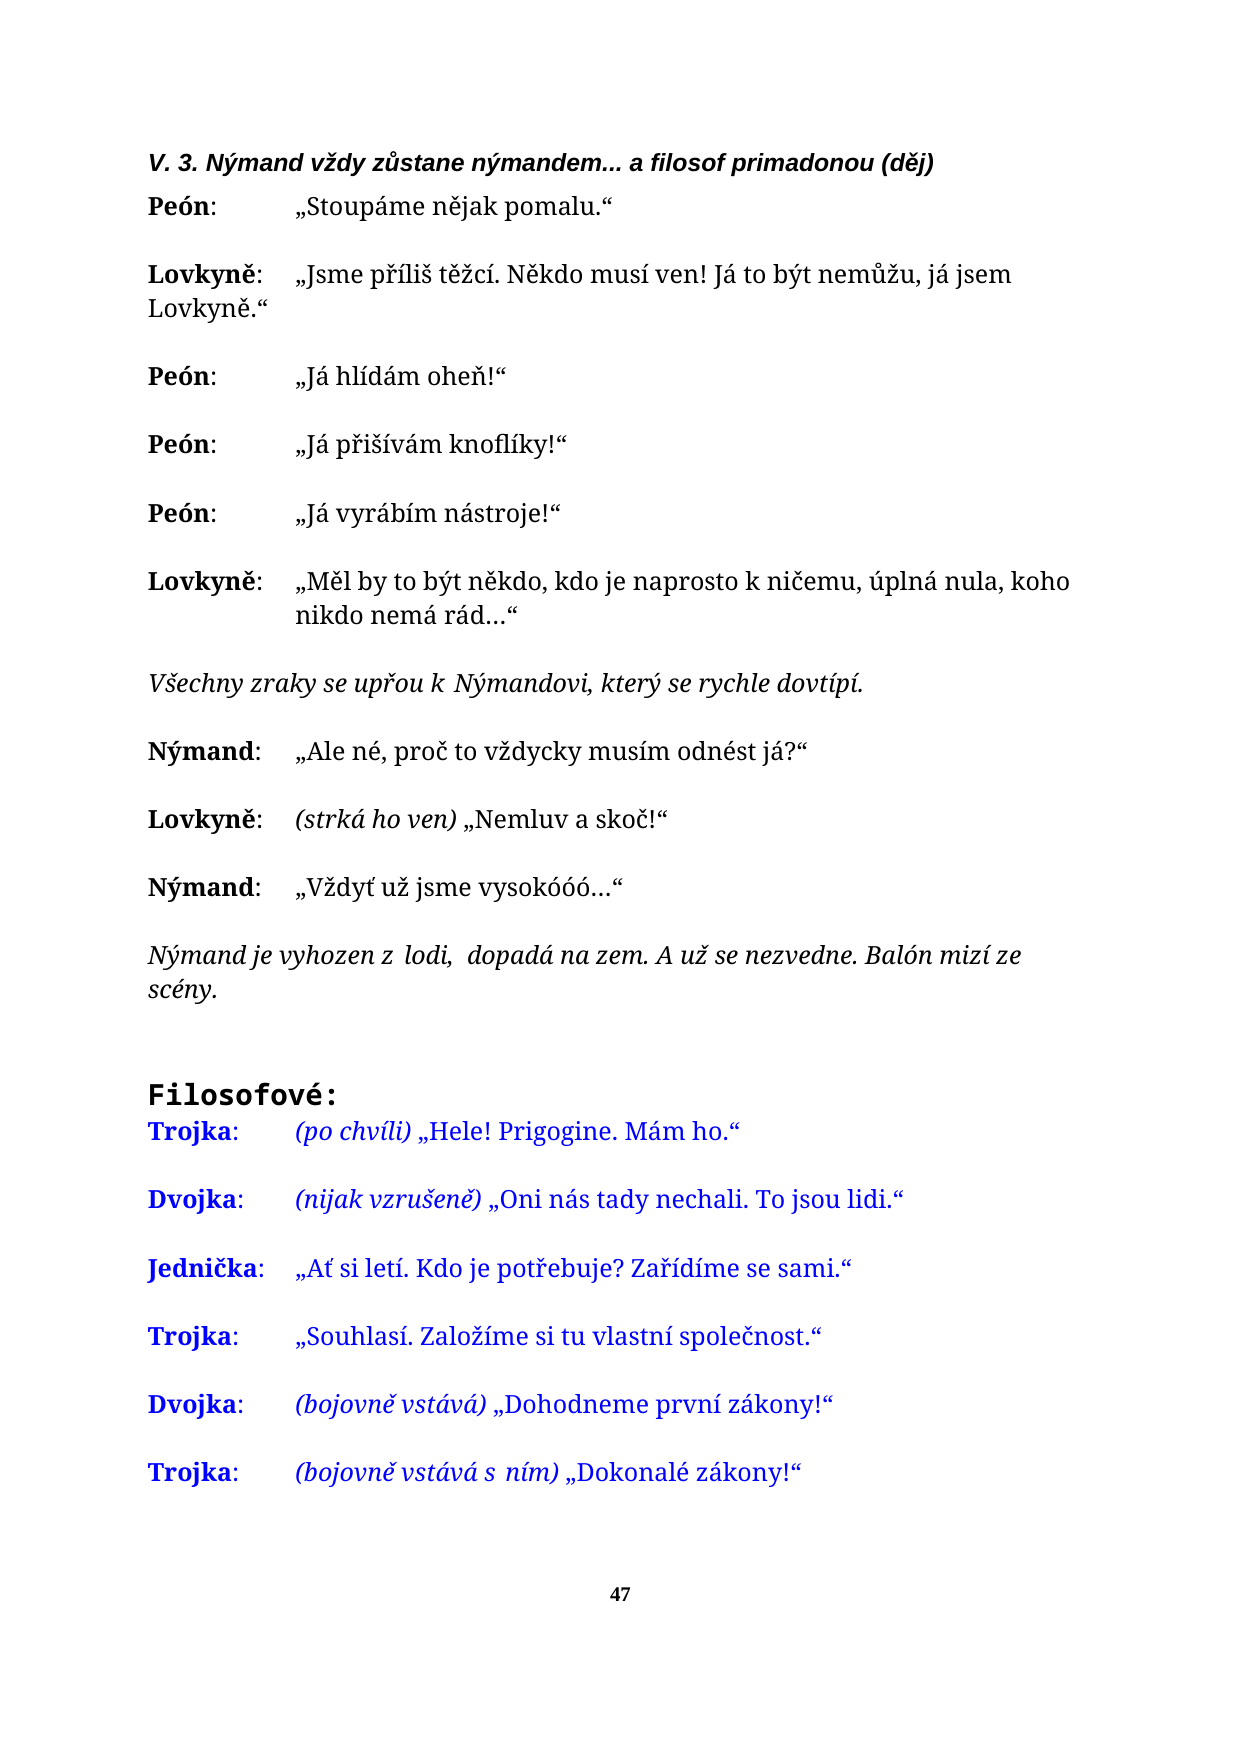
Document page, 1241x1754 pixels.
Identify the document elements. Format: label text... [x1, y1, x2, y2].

subtitle V. 3. Nýmand vždy zůstane nýmandem... a filosof primadonou (děj) [148, 148, 1093, 176]
text Filosofové: [148, 1074, 1093, 1114]
text Všechny zraky se upřou k Nýmandovi, který se rychle dovtípí. [148, 666, 1093, 699]
text Dvojka: (bojovně vstává) „Dohodneme první zákony!“ [148, 1386, 1093, 1421]
text Lovkyně: „Měl by to být někdo, kdo je naprosto k ničemu, úplná nula, koho nikdo nemá rád…“ [148, 563, 1093, 631]
text Dvojka: (nijak vzrušeně) „Oni nás tady nechali. To jsou lidi.“ [148, 1182, 1093, 1216]
text Trojka: (bojovně vstává s ním) „Dokonalé zákony!“ [148, 1454, 1093, 1489]
text Nýmand je vyhozen z lodi, dopadá na zem. A už se nezvedne. Balón mizí ze scény. [148, 938, 1093, 1006]
text Jednička: „Ať si letí. Kdo je potřebuje? Zařídíme se sami.“ [148, 1250, 1093, 1284]
text Nýmand: „Ale né, proč to vždycky musím odnést já?“ [148, 734, 1093, 768]
text Trojka: (po chvíli) „Hele! Prigogine. Mám ho.“ [148, 1114, 1093, 1148]
text Trojka: „Souhlasí. Založíme si tu vlastní společnost.“ [148, 1318, 1093, 1352]
text Nýmand: „Vždyť už jsme vysokóóó…“ [148, 870, 1093, 904]
text Peón: „Stoupáme nějak pomalu.“ [148, 189, 1093, 223]
text Peón: „Já vyrábím nástroje!“ [148, 495, 1093, 529]
text Lovkyně: „Jsme příliš těžcí. Někdo musí ven! Já to být nemůžu, já jsem Lovkyně.“ [148, 257, 1093, 325]
text Peón: „Já hlídám oheň!“ [148, 359, 1093, 393]
text Lovkyně: (strká ho ven) „Nemluv a skoč!“ [148, 802, 1093, 836]
text Peón: „Já přišívám knoflíky!“ [148, 427, 1093, 461]
